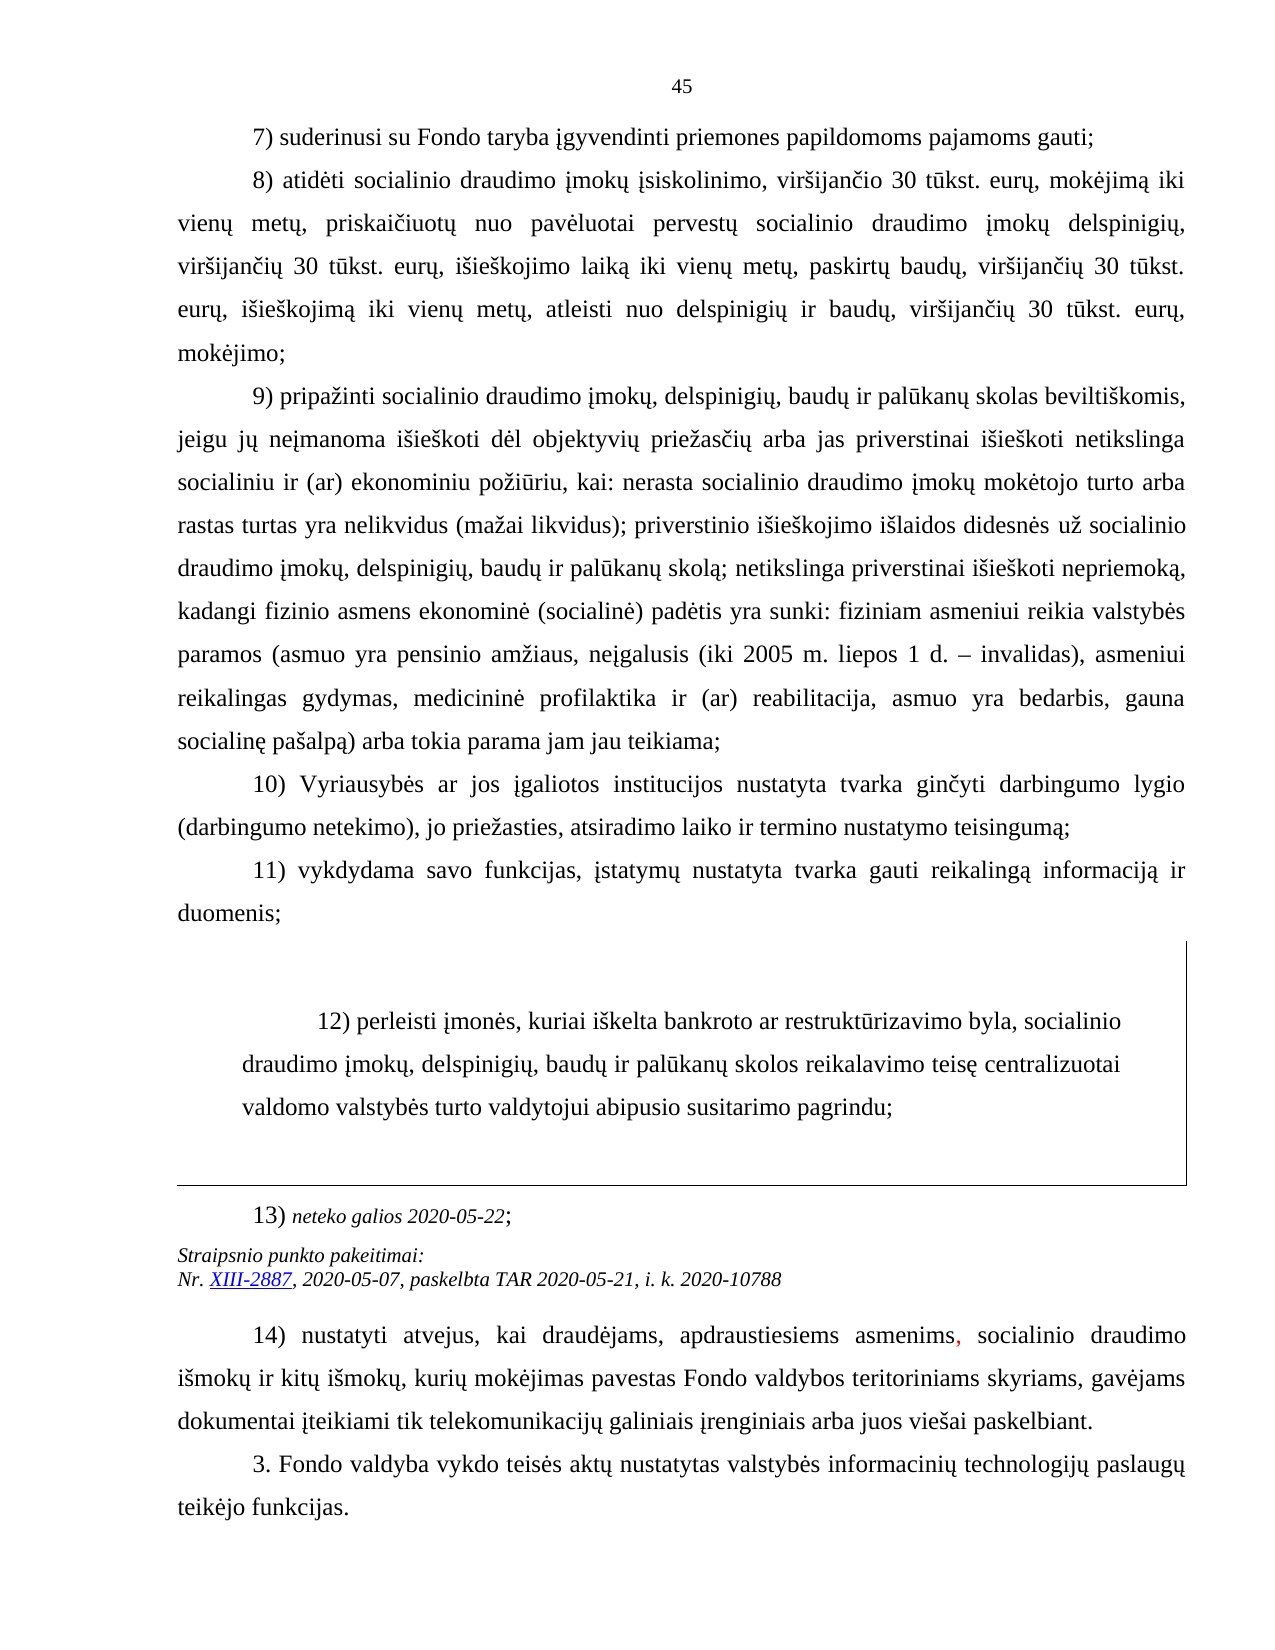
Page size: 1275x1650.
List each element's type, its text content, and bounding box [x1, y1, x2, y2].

text 10) Vyriausybės ar jos įgaliotos institucijos nustatyta tvarka ginčyti darbingumo lygio (darbingumo netekimo), jo priežasties, atsiradimo laiko ir termino nustatymo teisingumą; [177, 769, 1186, 841]
text 3. Fondo valdyba vykdo teisės aktų nustatytas valstybės informacinių technologijų paslaugų teikėjo funkcijas. [177, 1449, 1186, 1521]
text 14) nustatyti atvejus, kai draudėjams, apdraustiesiems asmenims, socialinio draudimo išmokų ir kitų išmokų, kurių mokėjimas pavestas Fondo valdybos teritoriniams skyriams, gavėjams dokumentai įteikiami tik telekomunikacijų galiniais įrenginiais arba juos viešai paskelbiant. [177, 1320, 1186, 1435]
text 11) vykdydama savo funkcijas, įstatymų nustatyta tvarka gauti reikalingą informaciją ir duomenis; [177, 855, 1186, 927]
text Nr. XIII-2887, 2020-05-07, paskelbta TAR 2020-05-21, i. k. 2020-10788 [177, 1267, 1186, 1291]
text 9) pripažinti socialinio draudimo įmokų, delspinigių, baudų ir palūkanų skolas beviltiškomis, jeigu jų neįmanoma išieškoti dėl objektyvių priežasčių arba jas priverstinai išieškoti netikslinga socialiniu ir (ar) ekonominiu požiūriu, kai: nerasta socialinio draudimo įmokų mokėtojo turto arba rastas turtas yra nelikvidus (mažai likvidus); priverstinio išieškojimo išlaidos didesnės už socialinio draudimo įmokų, delspinigių, baudų ir palūkanų skolą; netikslinga priverstinai išieškoti nepriemoką, kadangi fizinio asmens ekonominė (socialinė) padėtis yra sunki: fiziniam asmeniui reikia valstybės paramos (asmuo yra pensinio amžiaus, neįgalusis (iki 2005 m. liepos 1 d. – invalidas), asmeniui reikalingas gydymas, medicininė profilaktika ir (ar) reabilitacija, asmuo yra bedarbis, gauna socialinę pašalpą) arba tokia parama jam jau teikiama; [177, 381, 1186, 754]
text 8) atidėti socialinio draudimo įmokų įsiskolinimo, viršijančio 30 tūkst. eurų, mokėjimą iki vienų metų, priskaičiuotų nuo pavėluotai pervestų socialinio draudimo įmokų delspinigių, viršijančių 30 tūkst. eurų, išieškojimo laiką iki vienų metų, paskirtų baudų, viršijančių 30 tūkst. eurų, išieškojimą iki vienų metų, atleisti nuo delspinigių ir baudų, viršijančių 30 tūkst. eurų, mokėjimo; [177, 165, 1186, 366]
text 13) neteko galios 2020-05-22; [177, 1200, 1186, 1229]
text 7) suderinusi su Fondo taryba įgyvendinti priemones papildomoms pajamoms gauti; [177, 122, 1186, 151]
text 12) perleisti įmonės, kuriai iškelta bankroto ar restruktūrizavimo byla, socialinio draudimo įmokų, delspinigių, baudų ir palūkanų skolos reikalavimo teisę centralizuotai valdomo valstybės turto valdytojui abipusio susitarimo pagrindu; [177, 941, 1186, 1185]
text Straipsnio punkto pakeitimai: [177, 1243, 1186, 1267]
